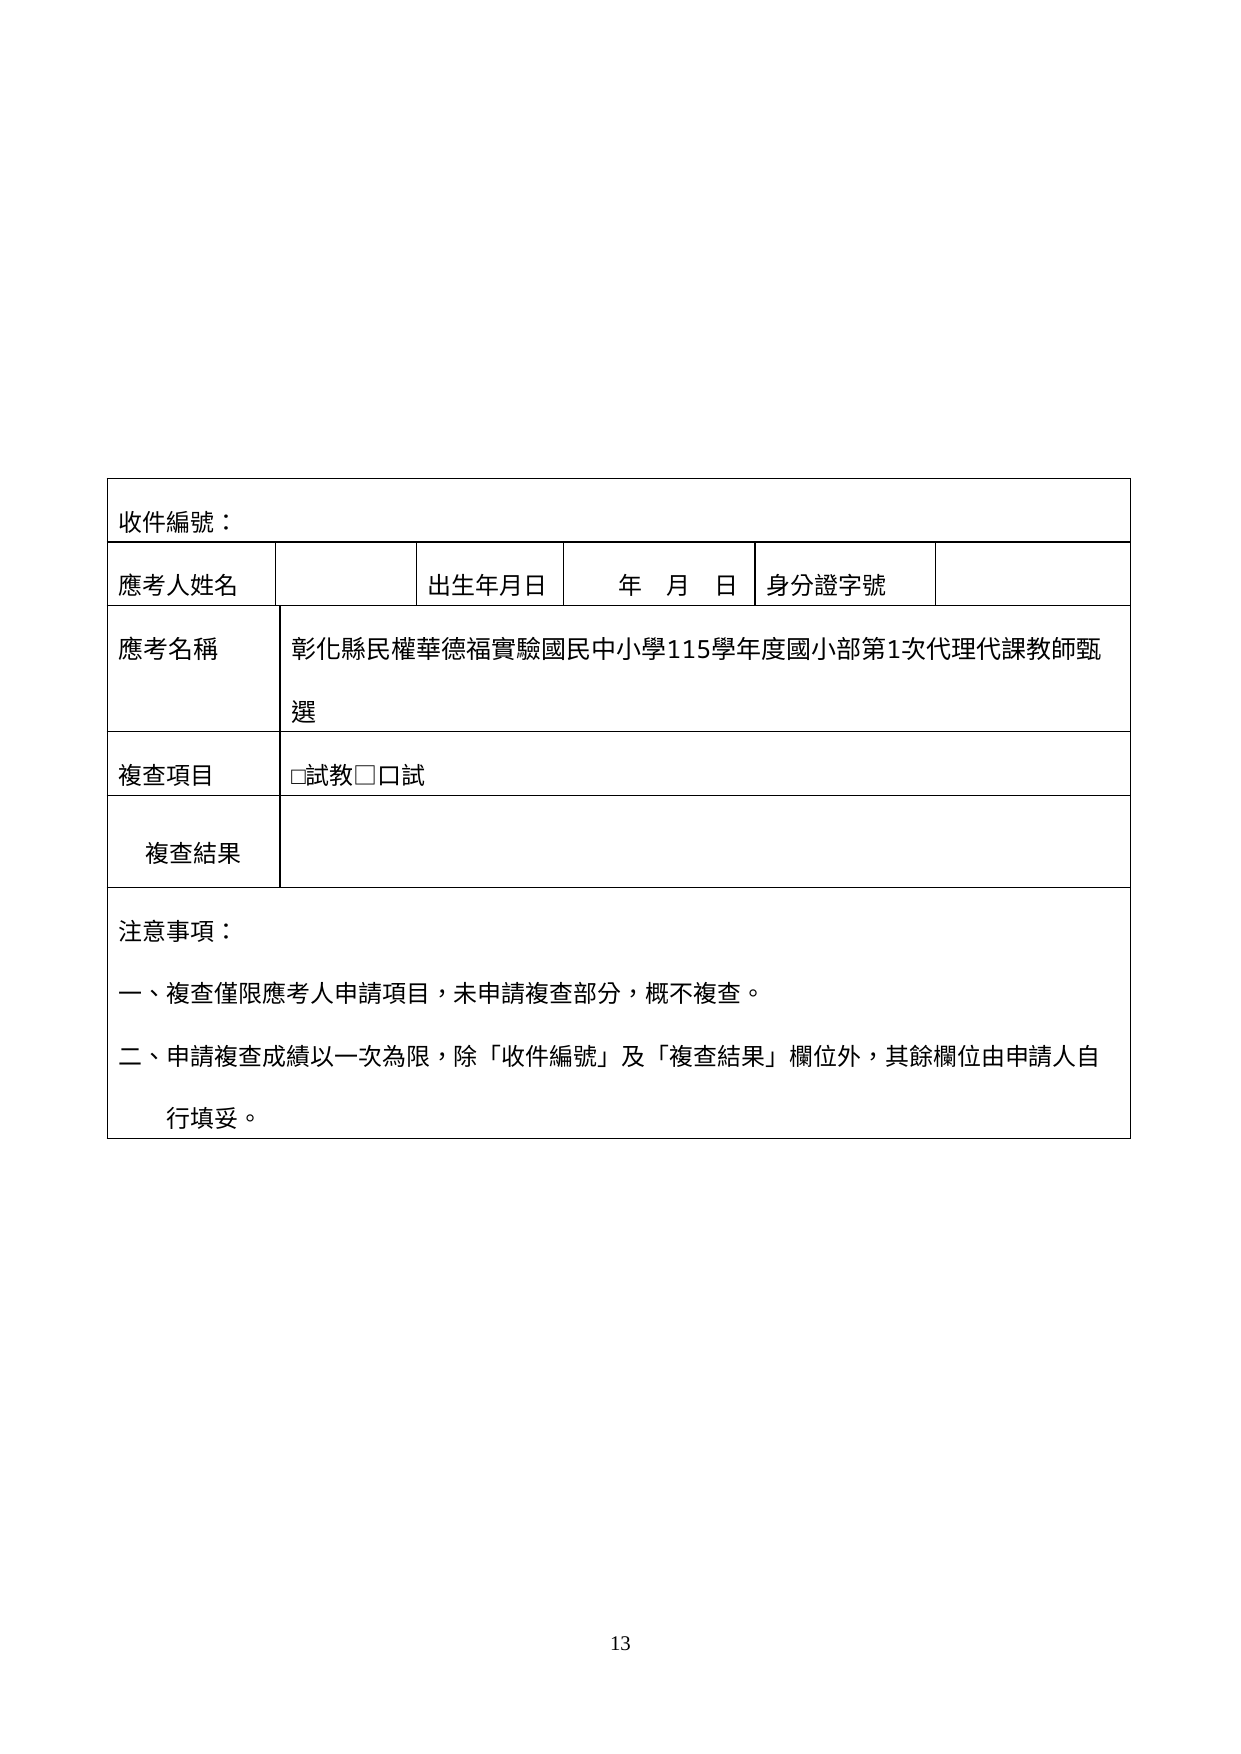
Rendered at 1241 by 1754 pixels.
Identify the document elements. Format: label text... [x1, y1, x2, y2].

table_cell 複查項目 [108, 732, 279, 794]
table_cell 應考名稱 [108, 606, 279, 731]
table_cell 彰化縣民權華德福實驗國民中小學115學年度國小部第1次代理代課教師甄選 [281, 606, 1130, 731]
table_cell （本欄應考人請勿填寫） [281, 796, 1130, 887]
table_cell [276, 543, 416, 605]
table_cell 身分證字號 [756, 543, 935, 605]
table_cell 複查結果 [108, 796, 279, 887]
table_cell 注意事項： 一、複查僅限應考人申請項目，未申請複查部分，概不複查。 二、申請複查成績以一次為限，除「收件編號」及「複查結果」欄位外，其餘欄位由申請人自行填妥。 [108, 888, 1130, 1138]
table_cell 應考人姓名 [108, 543, 275, 605]
table_cell 年 月 日 [564, 543, 754, 605]
table_cell □試教□口試 [281, 732, 1130, 794]
table_cell 出生年月日 [417, 543, 563, 605]
table_header 收件編號： [108, 479, 1130, 541]
table_cell [936, 543, 1130, 605]
